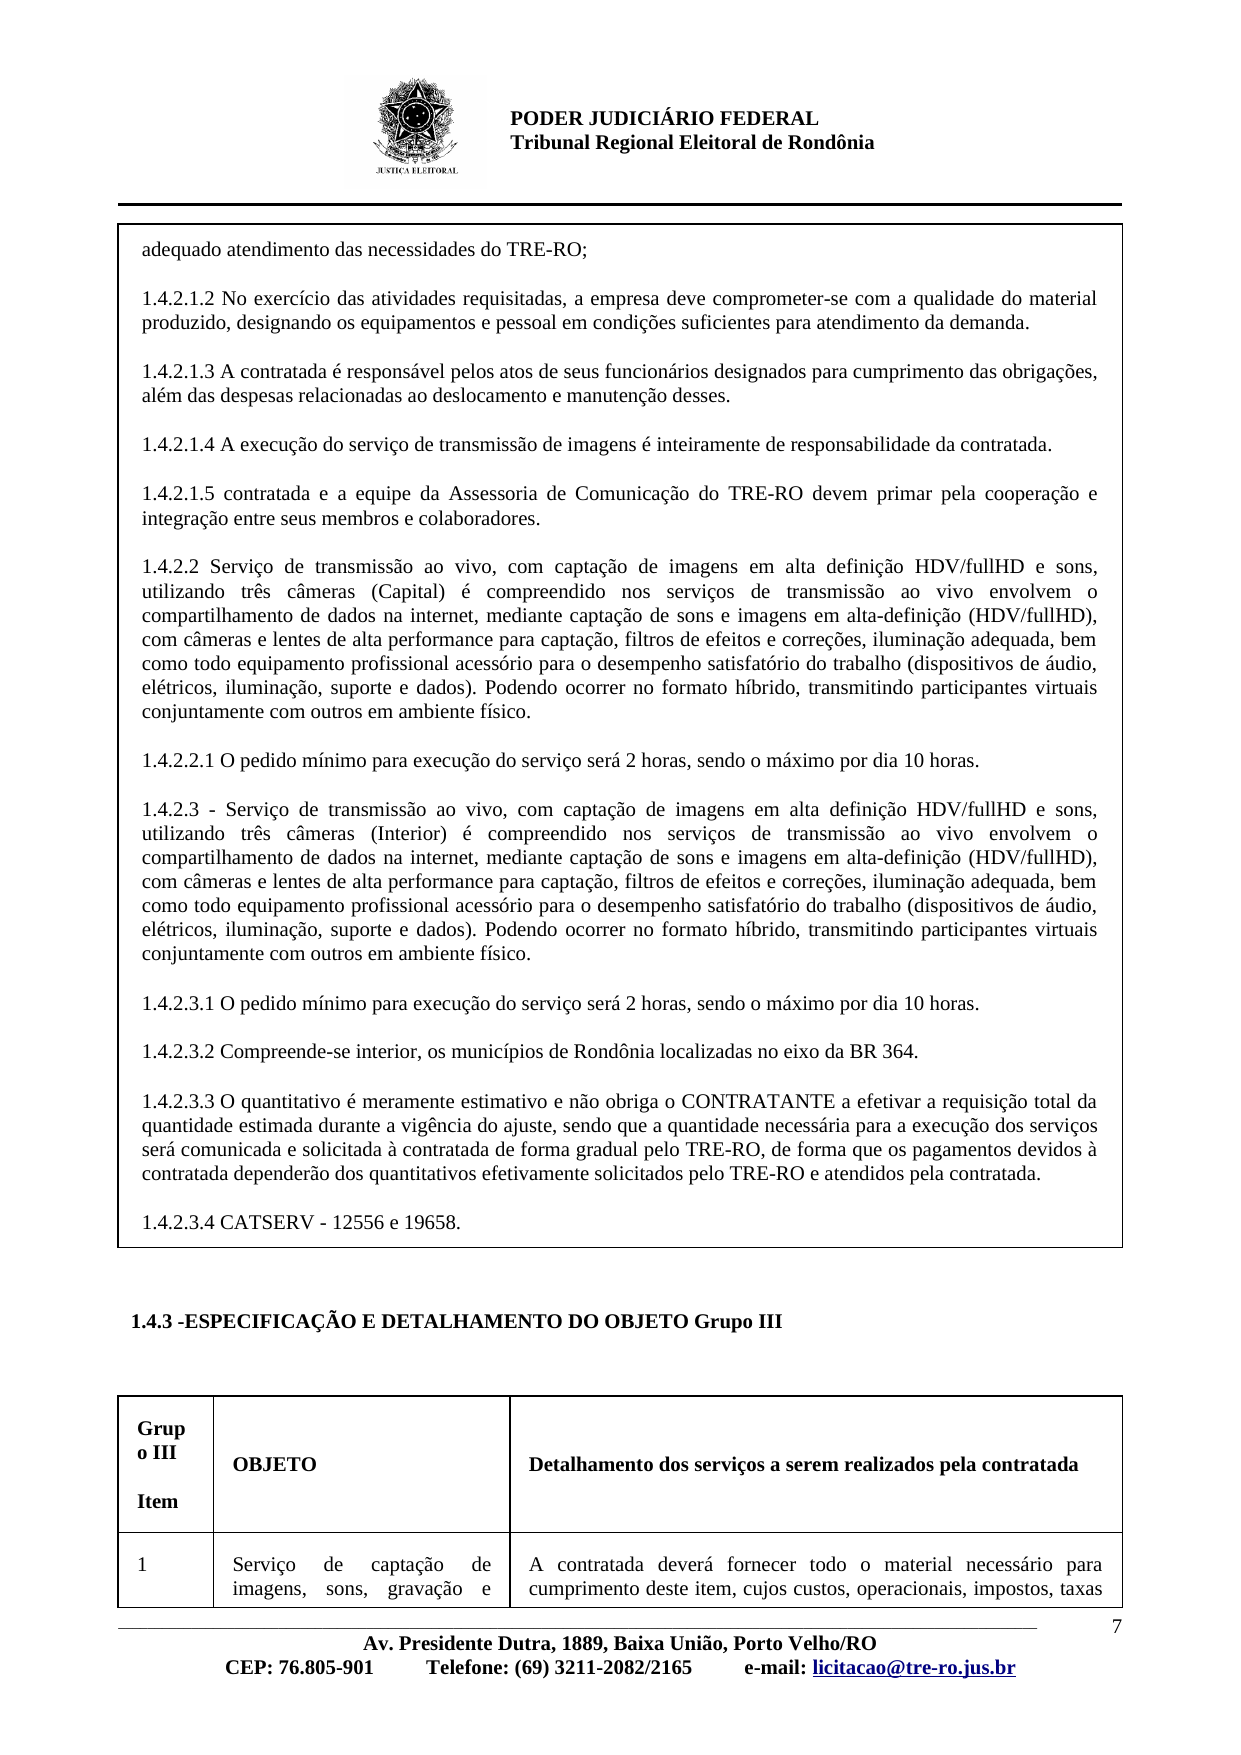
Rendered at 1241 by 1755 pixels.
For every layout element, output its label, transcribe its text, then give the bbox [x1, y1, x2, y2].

table_header Grupo III Item [119, 1397, 213, 1532]
text 1.4.3 -ESPECIFICAÇÃO E DETALHAMENTO DO OBJETO Grupo III [131, 1309, 1110, 1333]
table_header Detalhamento dos serviços a serem realizados pela contratada [511, 1397, 1122, 1532]
table_header adequado atendimento das necessidades do TRE-RO; 1.4.2.1.2 No exercício das atividades requisitadas, a empresa deve comprometer-se com a qualidade do material produzido, designando os equipamentos e pessoal em condições suficientes para atendimento da demanda. 1.4.2.1.3 A contratada é responsável pelos atos de seus funcionários designados para cumprimento das obrigações, além das despesas relacionadas ao deslocamento e manutenção desses. 1.4.2.1.4 A execução do serviço de transmissão de imagens é inteiramente de responsabilidade da contratada. 1.4.2.1.5 contratada e a equipe da Assessoria de Comunicação do TRE-RO devem primar pela cooperação e integração entre seus membros e colaboradores. 1.4.2.2 Serviço de transmissão ao vivo, com captação de imagens em alta definição HDV/fullHD e sons, utilizando três câmeras (Capital) é compreendido nos serviços de transmissão ao vivo envolvem o compartilhamento de dados na internet, mediante captação de sons e imagens em alta-definição (HDV/fullHD), com câmeras e lentes de alta performance para captação, filtros de efeitos e correções, iluminação adequada, bem como todo equipamento profissional acessório para o desempenho satisfatório do trabalho (dispositivos de áudio, elétricos, iluminação, suporte e dados). Podendo ocorrer no formato híbrido, transmitindo participantes virtuais conjuntamente com outros em ambiente físico. 1.4.2.2.1 O pedido mínimo para execução do serviço será 2 horas, sendo o máximo por dia 10 horas. 1.4.2.3 - Serviço de transmissão ao vivo, com captação de imagens em alta definição HDV/fullHD e sons, utilizando três câmeras (Interior) é compreendido nos serviços de transmissão ao vivo envolvem o compartilhamento de dados na internet, mediante captação de sons e imagens em alta-definição (HDV/fullHD), com câmeras e lentes de alta performance para captação, filtros de efeitos e correções, iluminação adequada, bem como todo equipamento profissional acessório para o desempenho satisfatório do trabalho (dispositivos de áudio, elétricos, iluminação, suporte e dados). Podendo ocorrer no formato híbrido, transmitindo participantes virtuais conjuntamente com outros em ambiente físico. 1.4.2.3.1 O pedido mínimo para execução do serviço será 2 horas, sendo o máximo por dia 10 horas. 1.4.2.3.2 Compreende-se interior, os municípios de Rondônia localizadas no eixo da BR 364. 1.4.2.3.3 O quantitativo é meramente estimativo e não obriga o CONTRATANTE a efetivar a requisição total da quantidade estimada durante a vigência do ajuste, sendo que a quantidade necessária para a execução dos serviços será comunicada e solicitada à contratada de forma gradual pelo TRE-RO, de forma que os pagamentos devidos à contratada dependerão dos quantitativos efetivamente solicitados pelo TRE-RO e atendidos pela contratada. 1.4.2.3.4 CATSERV - 12556 e 19658. [119, 225, 1122, 1246]
table_cell A contratada deverá fornecer todo o material necessário para cumprimento deste item, cujos custos, operacionais, impostos, taxas [511, 1533, 1122, 1606]
table_header OBJETO [214, 1397, 509, 1532]
table_cell 1 [119, 1533, 213, 1606]
table_cell Serviço de captação de imagens, sons, gravação e [214, 1533, 509, 1606]
